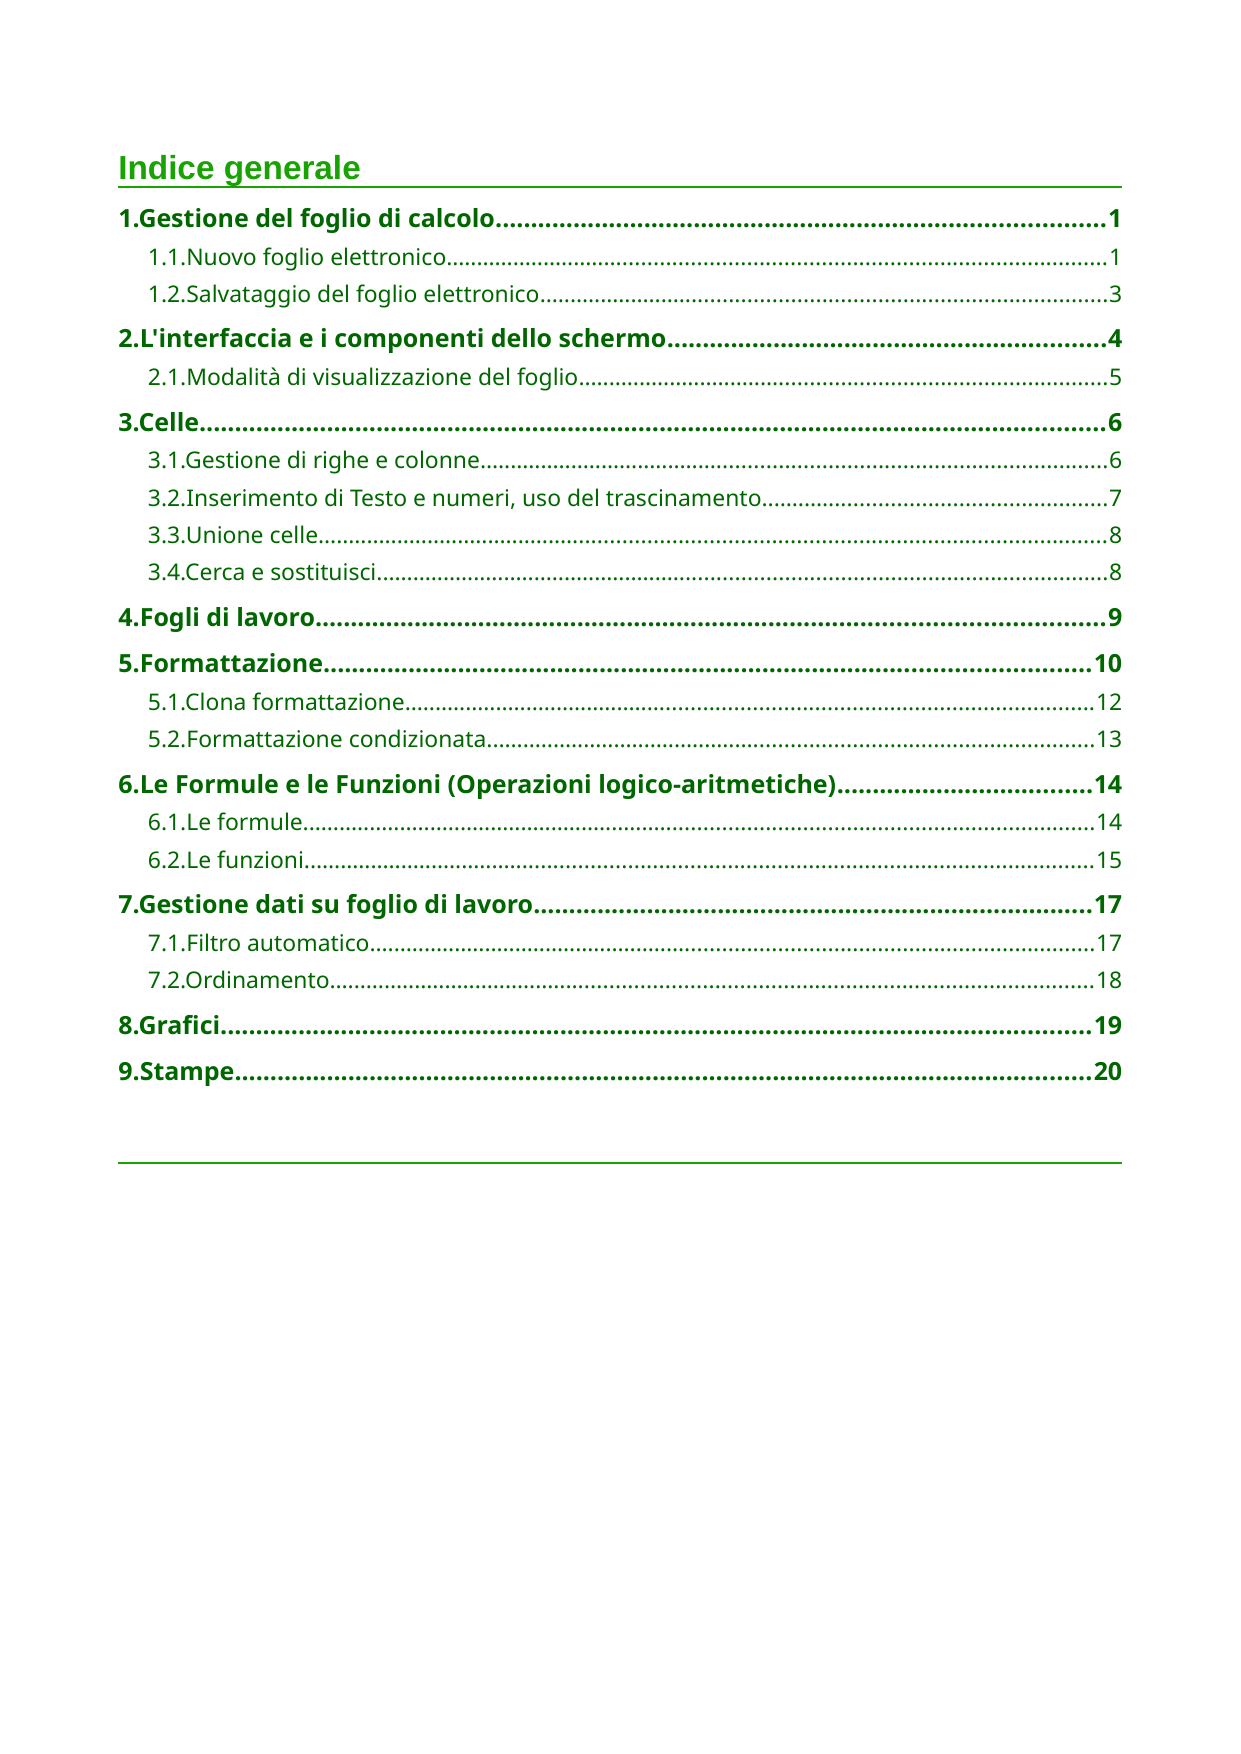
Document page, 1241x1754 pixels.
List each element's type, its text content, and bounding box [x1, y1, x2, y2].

text 1.Gestione del foglio di calcolo 1 [118, 200, 1122, 234]
text 1.2.Salvataggio del foglio elettronico 3 [148, 278, 1122, 309]
text 9.Stampe 20 [118, 1053, 1122, 1088]
text 6.Le Formule e le Funzioni (Operazioni logico-aritmetiche) 14 [118, 766, 1122, 800]
text 8.Grafici 19 [118, 1007, 1122, 1042]
text 5.Formattazione 10 [118, 646, 1122, 680]
text 5.2.Formattazione condizionata 13 [148, 723, 1122, 754]
text 6.2.Le funzioni 15 [148, 844, 1122, 875]
text 7.Gestione dati su foglio di lavoro 17 [118, 887, 1122, 921]
text 3.3.Unione celle 8 [148, 519, 1122, 550]
text 3.1.Gestione di righe e colonne 6 [148, 444, 1122, 476]
text 2.1.Modalità di visualizzazione del foglio 5 [148, 361, 1122, 392]
subtitle Indice generale [118, 148, 1122, 186]
text 7.1.Filtro automatico 17 [148, 927, 1122, 958]
text 3.4.Cerca e sostituisci 8 [148, 556, 1122, 588]
text 6.1.Le formule 14 [148, 806, 1122, 838]
text 5.1.Clona formattazione 12 [148, 686, 1122, 717]
text 3.2.Inserimento di Testo e numeri, uso del trascinamento 7 [148, 482, 1122, 513]
text 2.L'interfaccia e i componenti dello schermo 4 [118, 321, 1122, 355]
text 3.Celle 6 [118, 404, 1122, 438]
text 7.2.Ordinamento 18 [148, 964, 1122, 996]
text 1.1.Nuovo foglio elettronico 1 [148, 241, 1122, 272]
text 4.Fogli di lavoro 9 [118, 599, 1122, 634]
